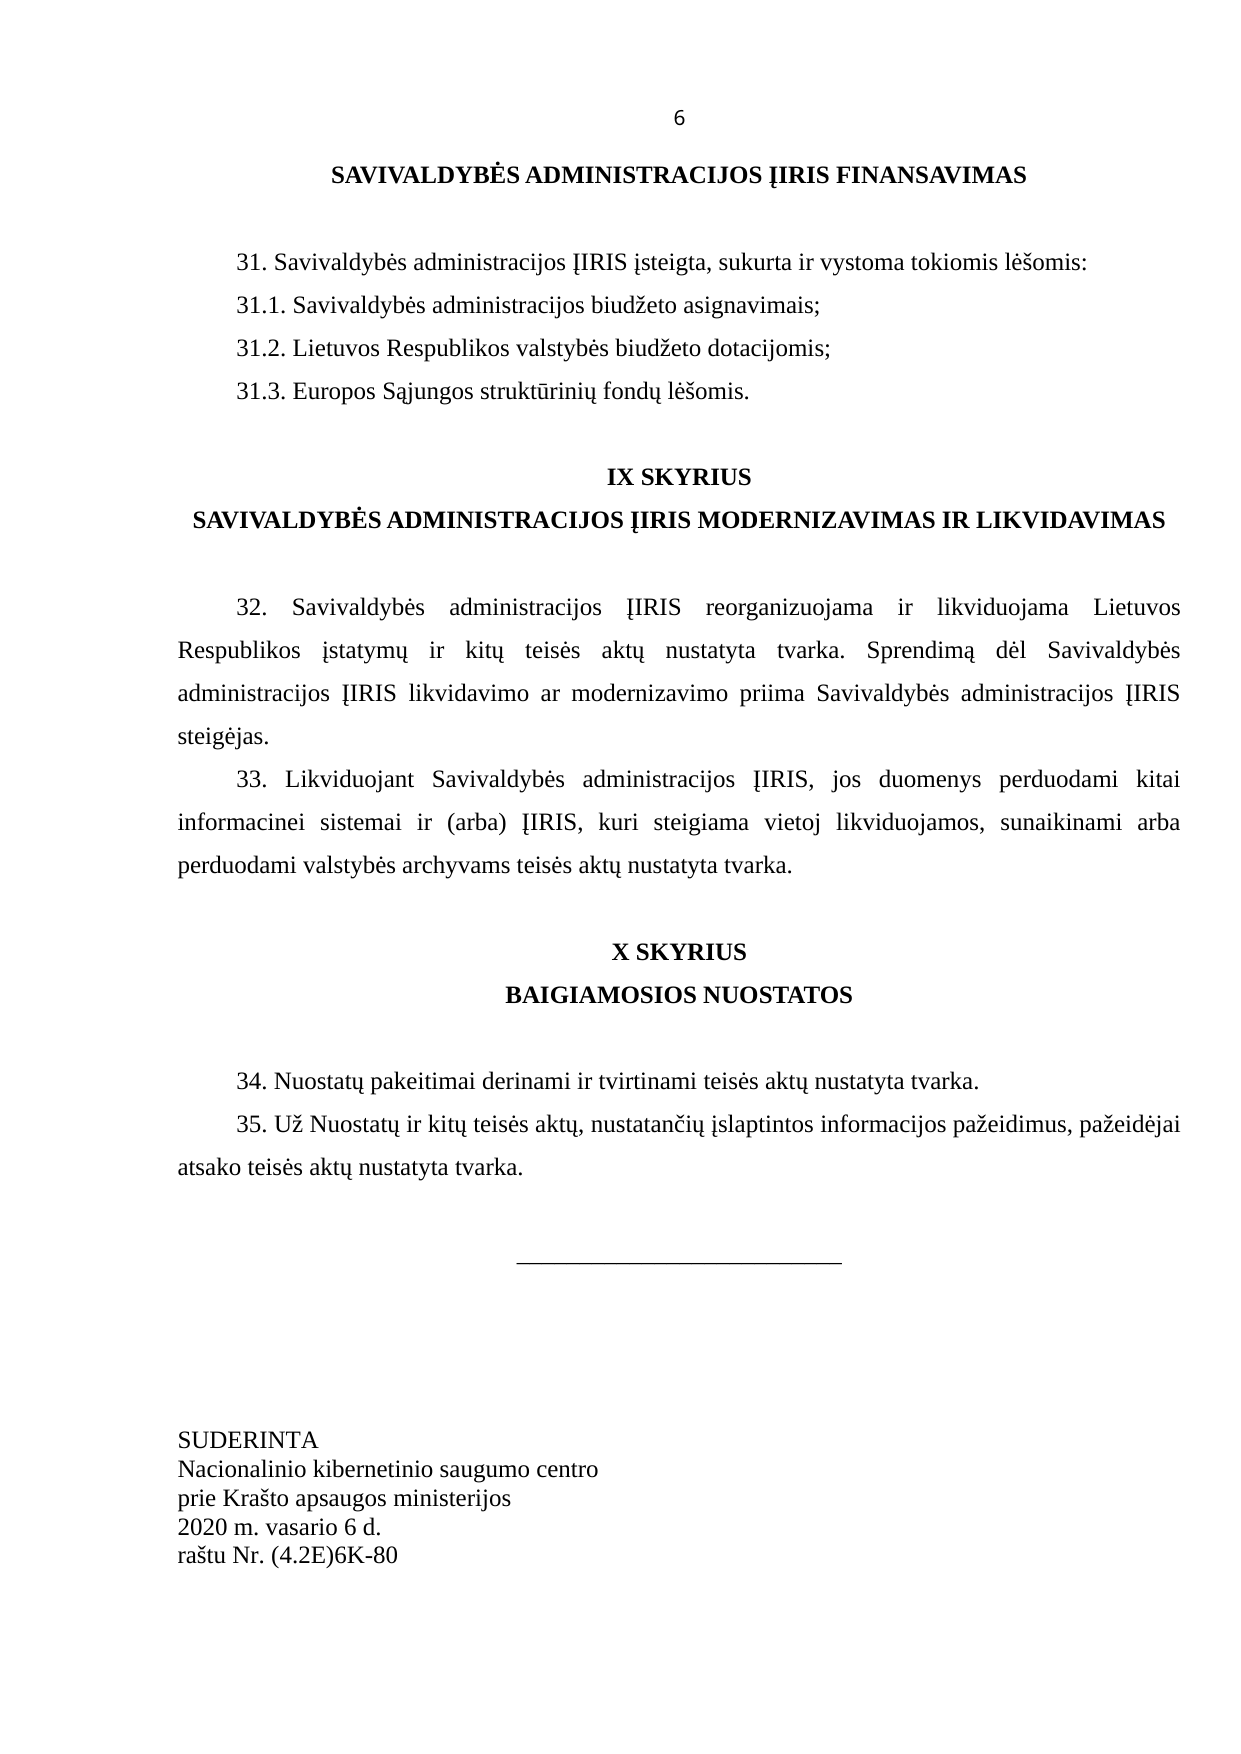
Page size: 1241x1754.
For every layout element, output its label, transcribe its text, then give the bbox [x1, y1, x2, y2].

text BAIGIAMOSIOS NUOSTATOS [177, 980, 1181, 1008]
text SAVIVALDYBĖS ADMINISTRACIJOS ĮIRIS FINANSAVIMAS [177, 160, 1181, 189]
text 32. Savivaldybės administracijos ĮIRIS reorganizuojama ir likviduojama Lietuvos Respublikos įstatymų ir kitų teisės aktų nustatyta tvarka. Sprendimą dėl Savivaldybės administracijos ĮIRIS likvidavimo ar modernizavimo priima Savivaldybės administracijos ĮIRIS steigėjas. [177, 592, 1181, 750]
text IX SKYRIUS [177, 462, 1181, 491]
text 31.3. Europos Sąjungos struktūrinių fondų lėšomis. [177, 376, 1181, 405]
text 31.2. Lietuvos Respublikos valstybės biudžeto dotacijomis; [177, 333, 1181, 362]
text Nacionalinio kibernetinio saugumo centro [177, 1454, 1181, 1483]
text raštu Nr. (4.2E)6K-80 [177, 1540, 1181, 1569]
text SAVIVALDYBĖS ADMINISTRACIJOS ĮIRIS MODERNIZAVIMAS IR LIKVIDAVIMAS [177, 505, 1181, 534]
text 31.1. Savivaldybės administracijos biudžeto asignavimais; [177, 290, 1181, 318]
text 31. Savivaldybės administracijos ĮIRIS įsteigta, sukurta ir vystoma tokiomis lėšomis: [177, 247, 1181, 275]
text 33. Likviduojant Savivaldybės administracijos ĮIRIS, jos duomenys perduodami kitai informacinei sistemai ir (arba) ĮIRIS, kuri steigiama vietoj likviduojamos, sunaikinami arba perduodami valstybės archyvams teisės aktų nustatyta tvarka. [177, 764, 1181, 879]
text __________________________ [177, 1238, 1181, 1267]
text X SKYRIUS [177, 937, 1181, 965]
text 34. Nuostatų pakeitimai derinami ir tvirtinami teisės aktų nustatyta tvarka. [177, 1066, 1181, 1095]
text 35. Už Nuostatų ir kitų teisės aktų, nustatančių įslaptintos informacijos pažeidimus, pažeidėjai atsako teisės aktų nustatyta tvarka. [177, 1109, 1181, 1181]
text SUDERINTA [177, 1425, 1181, 1454]
text 2020 m. vasario 6 d. [177, 1512, 1181, 1540]
text prie Krašto apsaugos ministerijos [177, 1483, 1181, 1512]
